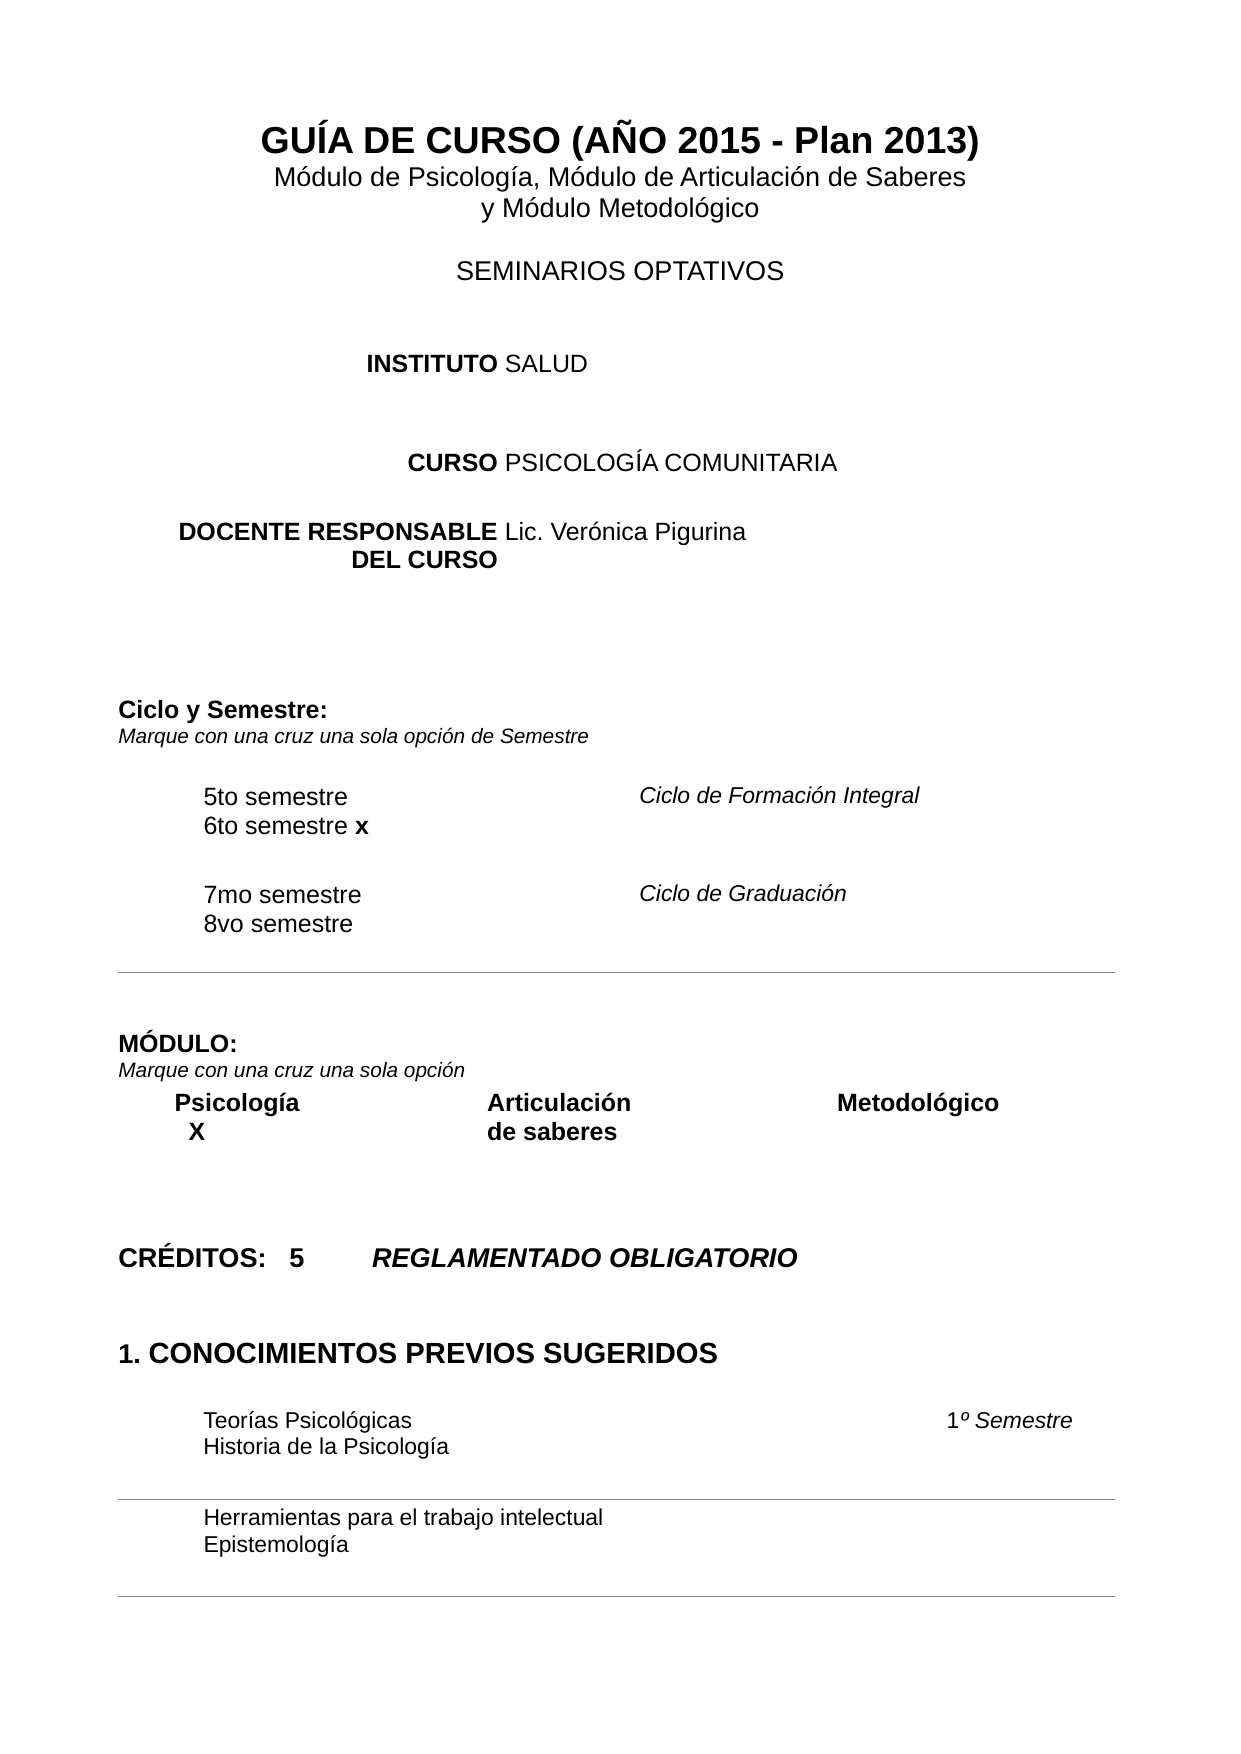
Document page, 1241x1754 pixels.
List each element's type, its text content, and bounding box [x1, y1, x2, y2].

table_header [420, 1082, 486, 1180]
table_cell Lic. Verónica Pigurina [504, 511, 1121, 609]
text Módulo de Psicología, Módulo de Articulación de Saberes [118, 161, 1122, 192]
table_header [117, 1082, 173, 1180]
table_header Teorías Psicológicas 1º Semestre Historia de la Psicología [202, 1401, 1114, 1498]
table_header Ciclo de Formación Integral [638, 776, 1114, 874]
table_cell PSICOLOGÍA COMUNITARIA [504, 442, 1121, 511]
table_header Herramientas para el trabajo intelectual Epistemología [202, 1500, 1114, 1596]
table_header Metodológico [836, 1082, 1049, 1180]
table_header 5to semestre 6to semestre x [202, 776, 638, 874]
text GUÍA DE CURSO (AÑO 2015 - Plan 2013) [118, 118, 1122, 161]
text CRÉDITOS: 5 REGLAMENTADO OBLIGATORIO [118, 1242, 1122, 1273]
table_cell 7mo semestre 8vo semestre [202, 874, 638, 972]
table_cell CURSO [117, 442, 503, 511]
table_header [118, 776, 202, 874]
table_header [767, 1082, 836, 1180]
table_cell [118, 874, 202, 972]
text SEMINARIOS OPTATIVOS [118, 224, 1122, 286]
table_header [336, 1082, 420, 1180]
text Marque con una cruz una sola opción [118, 1058, 1122, 1082]
table_header Articulación de saberes [486, 1082, 689, 1180]
table_header SALUD [504, 344, 1121, 442]
table_cell DOCENTE RESPONSABLE DEL CURSO [117, 511, 503, 609]
table_cell Ciclo de Graduación [638, 874, 1114, 972]
text MÓDULO: [118, 1029, 1122, 1058]
table_header [118, 1500, 202, 1596]
table_header [118, 1401, 202, 1498]
text y Módulo Metodológico [118, 192, 1122, 224]
text 1. CONOCIMIENTOS PREVIOS SUGERIDOS [118, 1336, 1122, 1369]
table_header INSTITUTO [117, 344, 503, 442]
table_header [689, 1082, 767, 1180]
table_header Psicología X [173, 1082, 336, 1180]
text Ciclo y Semestre: Marque con una cruz una sola opción de Semestre [118, 695, 1122, 748]
